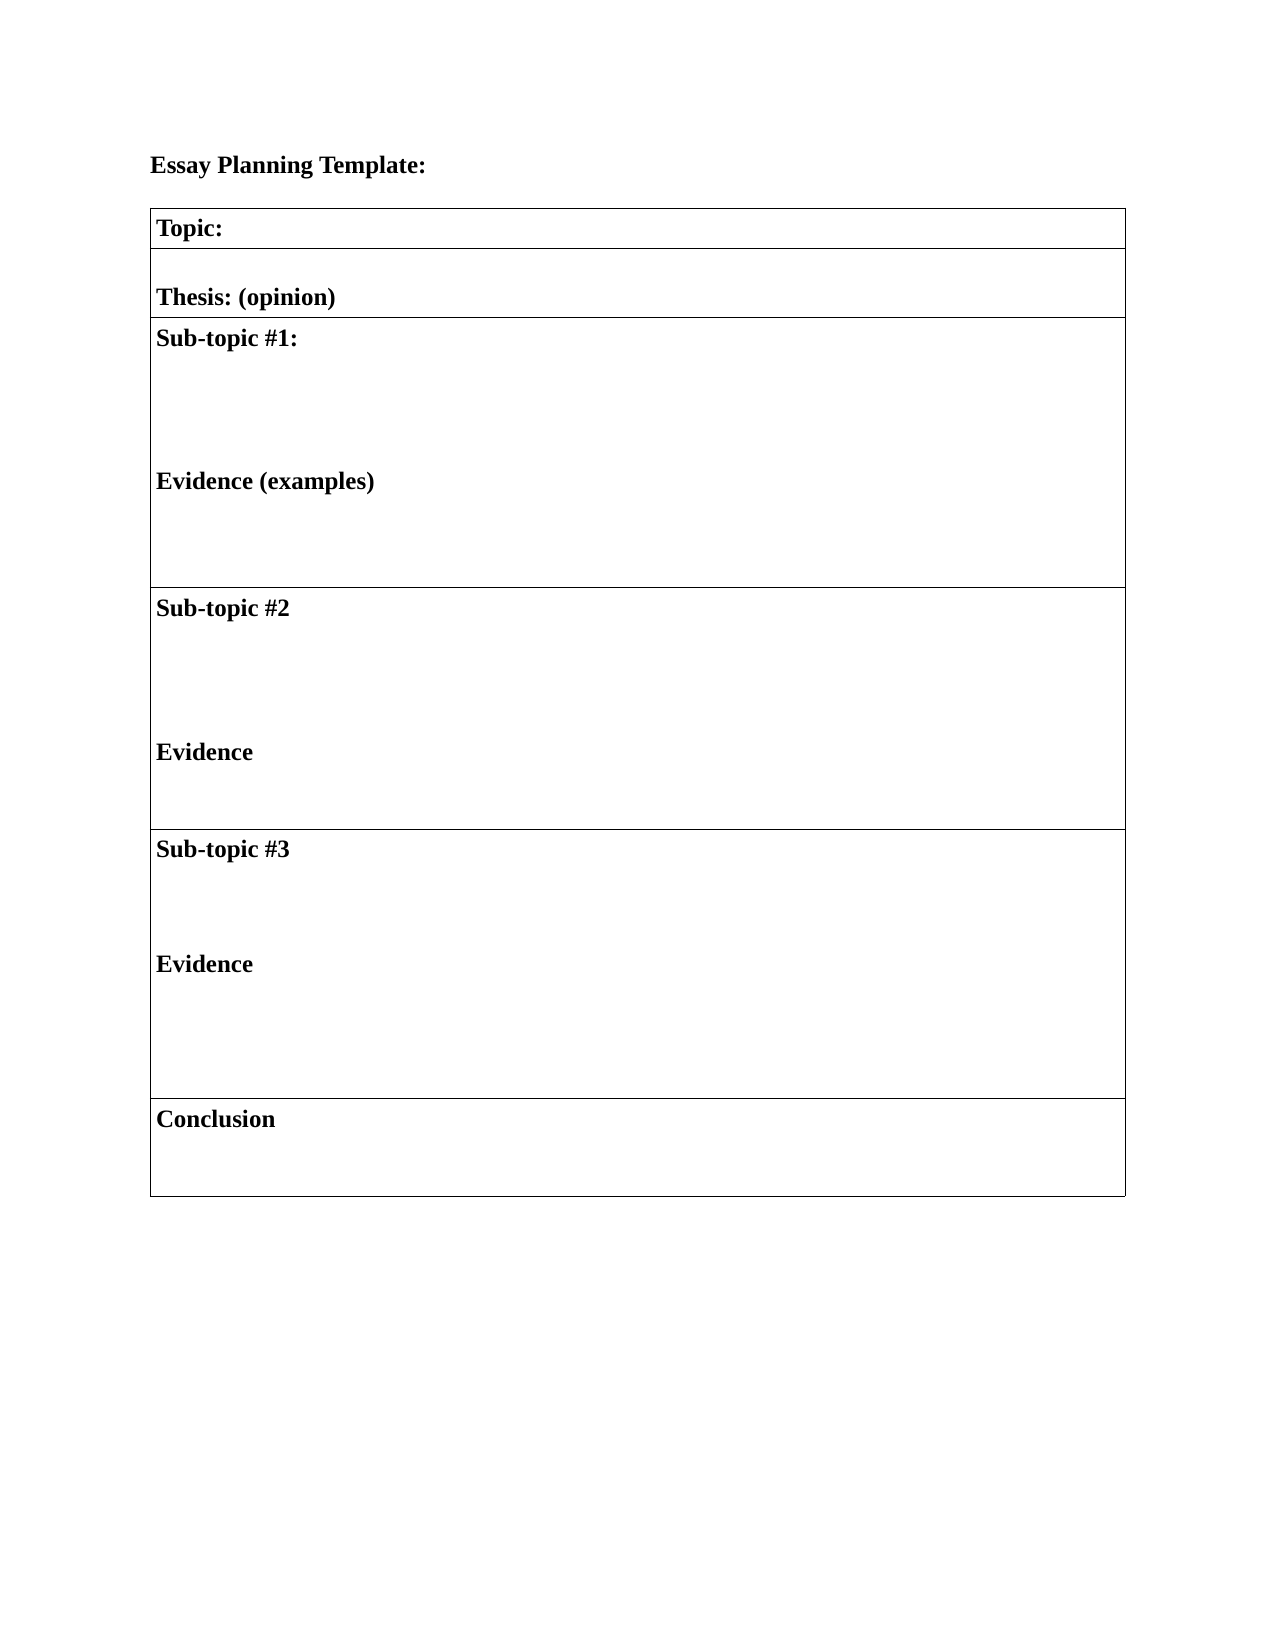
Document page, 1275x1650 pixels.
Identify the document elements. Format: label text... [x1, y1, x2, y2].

table_cell Sub-topic #3 Evidence [151, 830, 1125, 1098]
table_cell Thesis: (opinion) [151, 249, 1125, 317]
text Essay Planning Template: [150, 150, 1125, 179]
table_cell Sub-topic #1: Evidence (examples) [151, 318, 1125, 587]
table_cell Sub-topic #2 Evidence [151, 588, 1125, 829]
table_cell Conclusion [151, 1099, 1125, 1196]
table_header Topic: [151, 209, 1125, 248]
